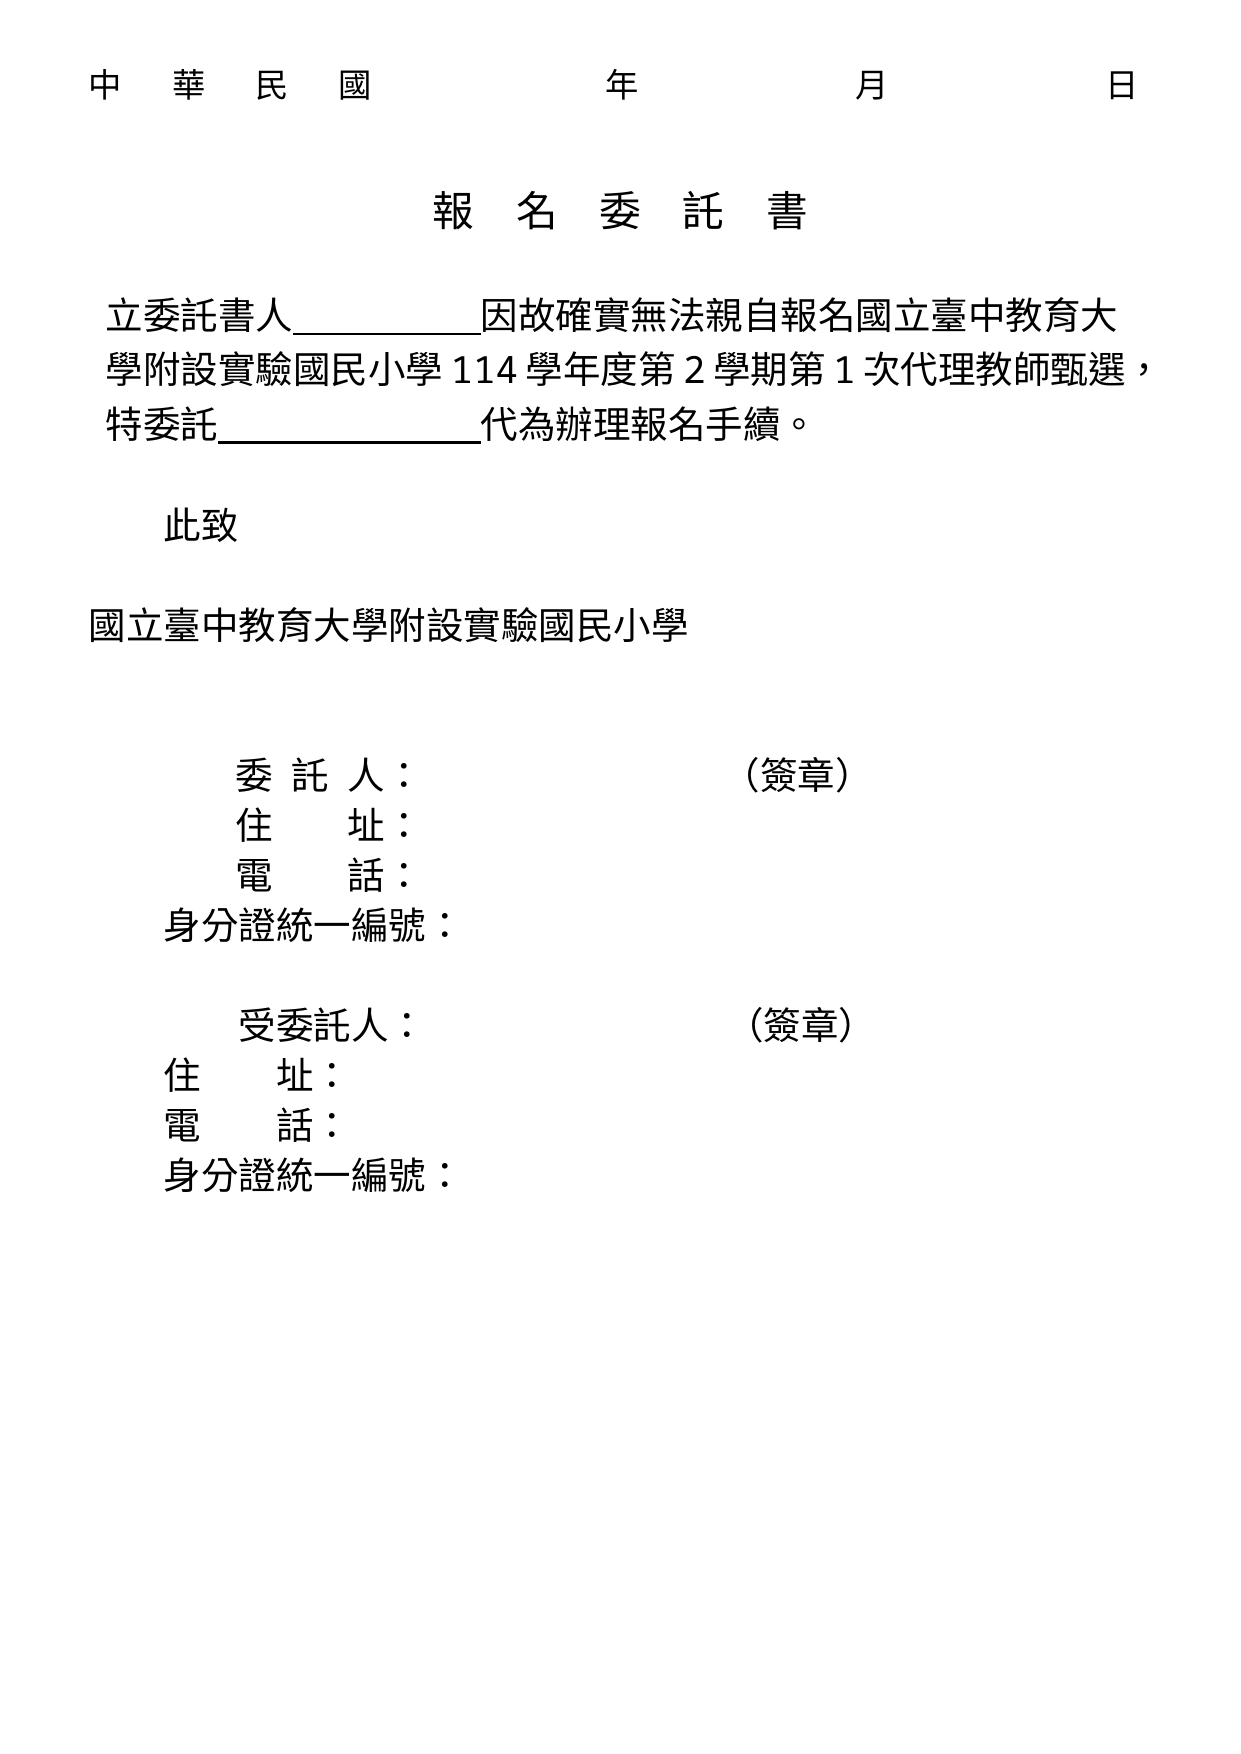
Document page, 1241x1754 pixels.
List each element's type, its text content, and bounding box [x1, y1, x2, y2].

text 中 華 民 國 年 月 日 [89, 59, 1152, 107]
text 報 名 委 託 書 [89, 186, 1152, 236]
text 立委託書人 因故確實無法親自報名國立臺中教育大學附設實驗國民小學114學年度第2學期第1次代理教師甄選，特委託 代為辦理報名手續。 [105, 286, 1152, 449]
text 國立臺中教育大學附設實驗國民小學 [89, 599, 1152, 649]
text 身分證統一編號： [89, 1149, 1152, 1199]
text 身分證統一編號： [89, 899, 1152, 949]
text 委 託 人： （簽章） [89, 749, 1152, 799]
text 電 話： [89, 1099, 1152, 1149]
text 住 址： [89, 799, 1152, 849]
text 受委託人： （簽章） [89, 999, 1152, 1049]
text 此致 [89, 499, 1152, 549]
text 電 話： [89, 849, 1152, 899]
text 住 址： [89, 1049, 1152, 1099]
